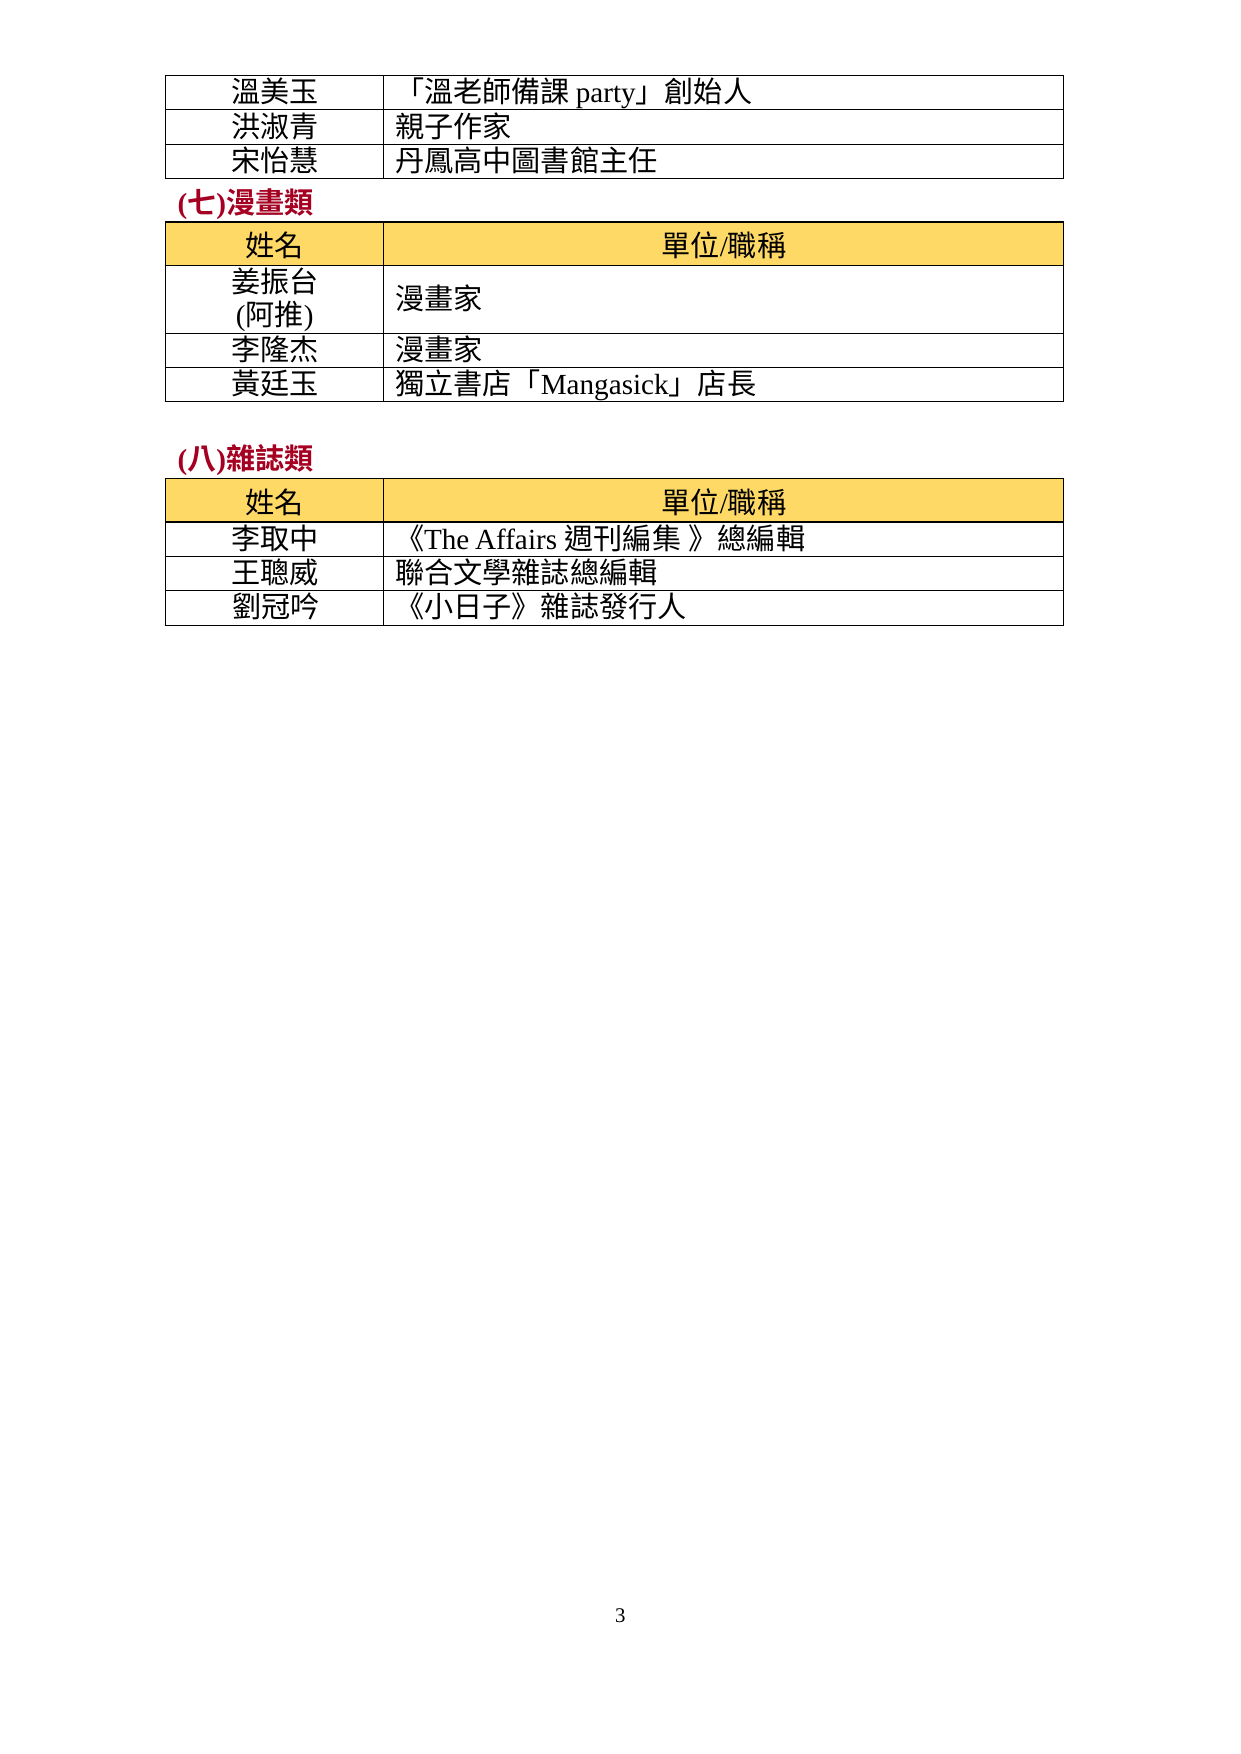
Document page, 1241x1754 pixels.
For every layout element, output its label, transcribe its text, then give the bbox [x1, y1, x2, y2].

subtitle (七)漫畫類 [177, 179, 1063, 221]
table_cell 《小日子》雜誌發行人 [384, 591, 1063, 624]
table_cell 「溫老師備課party」創始人 [384, 76, 1063, 109]
table_cell 親子作家 [384, 110, 1063, 144]
table_cell 洪淑青 [166, 110, 383, 144]
table_cell 溫美玉 [166, 76, 383, 109]
table_header 單位/職稱 [384, 479, 1063, 521]
table_cell 宋怡慧 [166, 145, 383, 178]
table_cell 李取中 [166, 523, 383, 556]
table_cell 丹鳳高中圖書館主任 [384, 145, 1063, 178]
table_cell 王聰威 [166, 557, 383, 590]
table_cell 漫畫家 [384, 334, 1063, 367]
table_header 單位/職稱 [384, 223, 1063, 265]
table_cell 李隆杰 [166, 334, 383, 367]
table_cell 漫畫家 [384, 266, 1063, 332]
table_cell 聯合文學雜誌總編輯 [384, 557, 1063, 590]
table_cell 《The Affairs 週刊編集 》總編輯 [384, 523, 1063, 556]
table_cell 黃廷玉 [166, 368, 383, 401]
subtitle (八)雜誌類 [177, 436, 1063, 478]
table_cell 姜振台 (阿推) [166, 266, 383, 332]
table_header 姓名 [166, 223, 383, 265]
table_cell 劉冠吟 [166, 591, 383, 624]
table_cell 獨立書店「Mangasick」店長 [384, 368, 1063, 401]
table_header 姓名 [166, 479, 383, 521]
